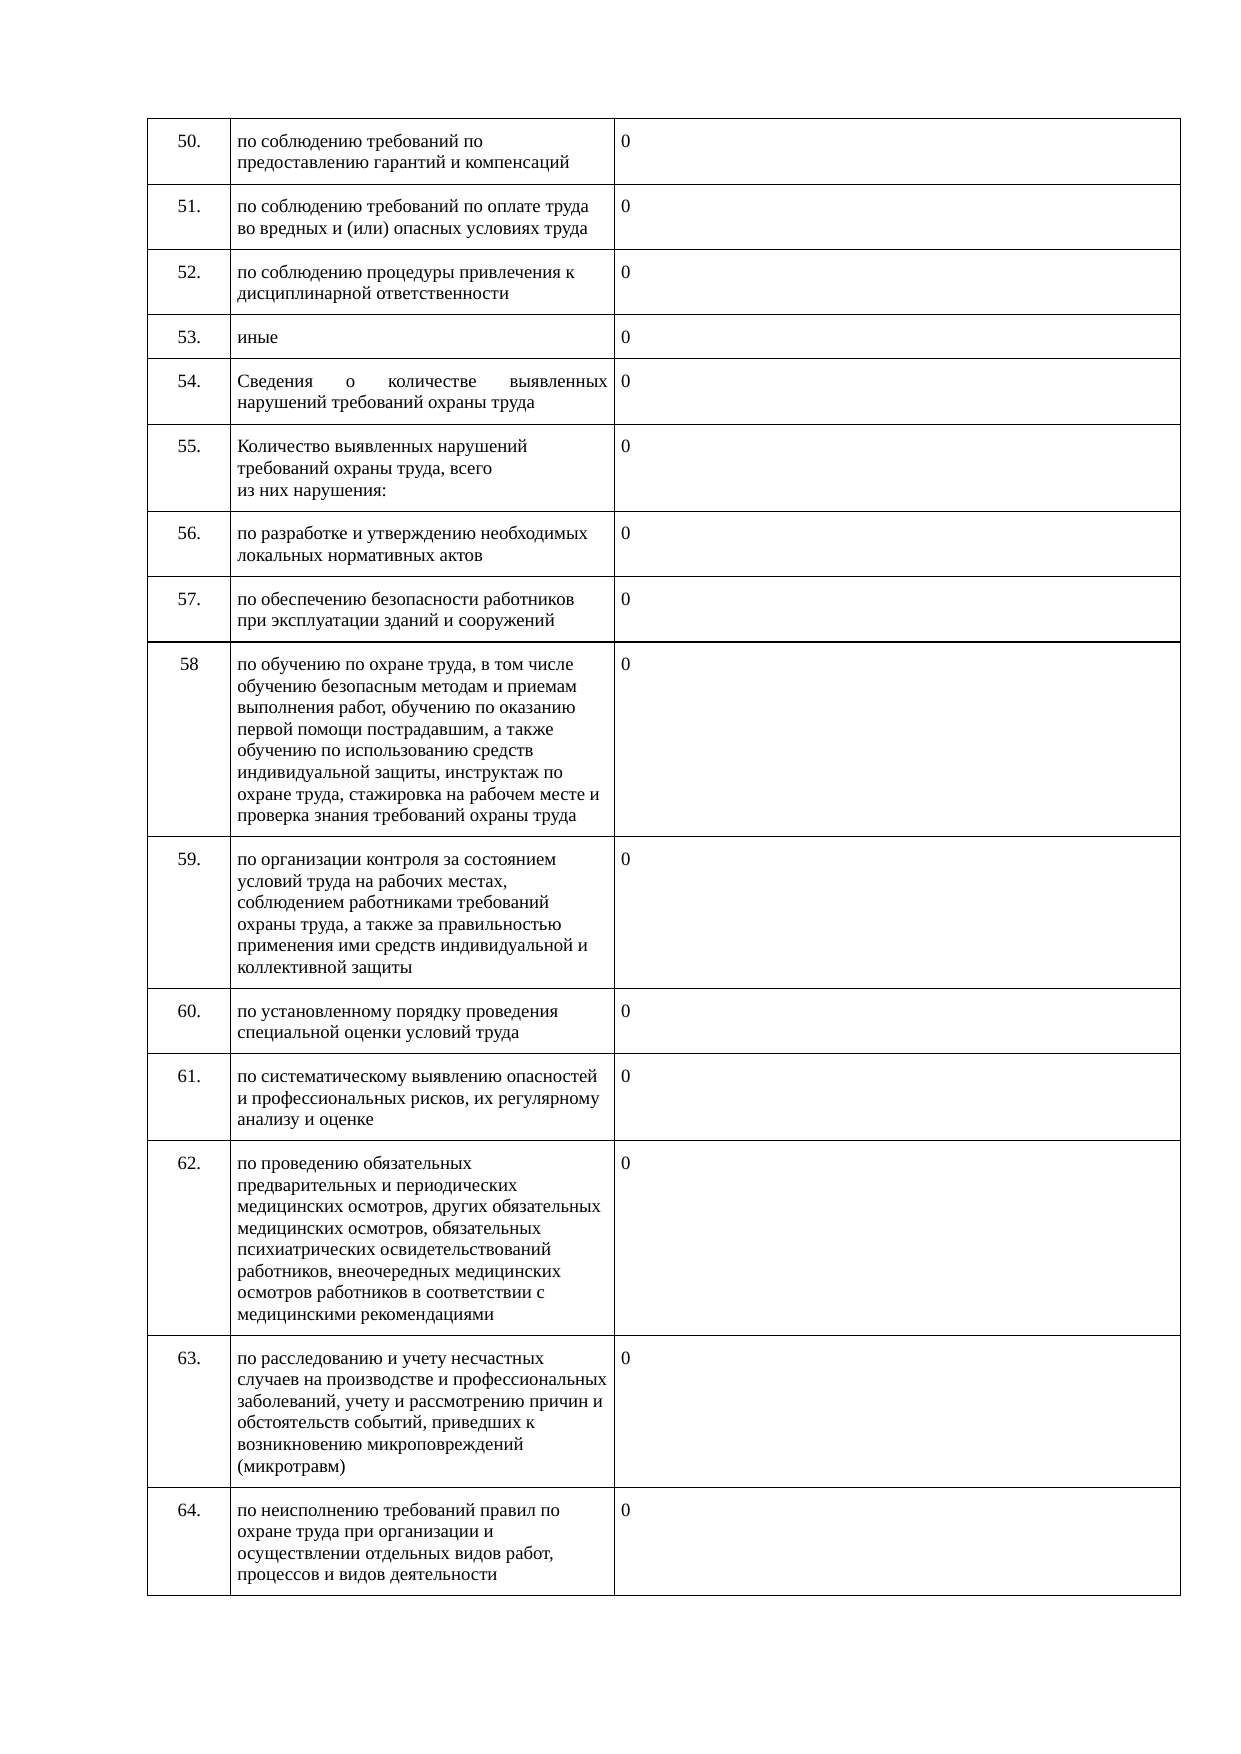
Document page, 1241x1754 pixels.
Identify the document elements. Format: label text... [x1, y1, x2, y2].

table_cell по проведению обязательных предварительных и периодических медицинских осмотров, других обязательных медицинских осмотров, обязательных психиатрических освидетельствований работников, внеочередных медицинских осмотров работников в соответствии с медицинскими рекомендациями [231, 1141, 614, 1335]
table_cell по расследованию и учету несчастных случаев на производстве и профессиональных заболеваний, учету и рассмотрению причин и обстоятельств событий, приведших к возникновению микроповреждений (микротравм) [231, 1336, 614, 1487]
table_cell 54. [148, 359, 230, 424]
table_cell 0 [615, 119, 1180, 183]
table_cell 0 [615, 1488, 1180, 1595]
table_cell 53. [148, 315, 230, 358]
table_cell 0 [615, 1054, 1180, 1140]
table_cell 55. [148, 425, 230, 511]
table_cell по разработке и утверждению необходимых локальных нормативных актов [231, 512, 614, 576]
table_cell по соблюдению требований по предоставлению гарантий и компенсаций [231, 119, 614, 183]
table_cell 56. [148, 512, 230, 576]
table_cell 0 [615, 425, 1180, 511]
table_cell по неисполнению требований правил по охране труда при организации и осуществлении отдельных видов работ, процессов и видов деятельности [231, 1488, 614, 1595]
table_cell по систематическому выявлению опасностей и профессиональных рисков, их регулярному анализу и оценке [231, 1054, 614, 1140]
table_cell по установленному порядку проведения специальной оценки условий труда [231, 989, 614, 1053]
table_cell Количество выявленных нарушений требований охраны труда, всего из них нарушения: [231, 425, 614, 511]
table_cell по организации контроля за состоянием условий труда на рабочих местах, соблюдением работниками требований охраны труда, а также за правильностью применения ими средств индивидуальной и коллективной защиты [231, 837, 614, 988]
table_cell 0 [615, 577, 1180, 641]
table_cell 0 [615, 512, 1180, 576]
table_cell 64. [148, 1488, 230, 1595]
table_cell 0 [615, 185, 1180, 249]
table_cell по соблюдению процедуры привлечения к дисциплинарной ответственности [231, 250, 614, 314]
table_cell по обеспечению безопасности работников при эксплуатации зданий и сооружений [231, 577, 614, 641]
table_cell иные [231, 315, 614, 358]
table_cell 0 [615, 989, 1180, 1053]
table_cell 62. [148, 1141, 230, 1335]
table_cell 59. [148, 837, 230, 988]
table_cell 60. [148, 989, 230, 1053]
table_cell 0 [615, 250, 1180, 314]
table_cell 0 [615, 1336, 1180, 1487]
table_cell 57. [148, 577, 230, 641]
table_cell 63. [148, 1336, 230, 1487]
table_cell 0 [615, 359, 1180, 424]
table_cell 0 [615, 837, 1180, 988]
table_cell 0 [615, 643, 1180, 836]
table_cell 50. [148, 119, 230, 183]
table_cell 52. [148, 250, 230, 314]
table_cell 0 [615, 315, 1180, 358]
table_cell Сведения о количестве выявленных нарушений требований охраны труда [231, 359, 614, 424]
table_cell 61. [148, 1054, 230, 1140]
table_cell по соблюдению требований по оплате труда во вредных и (или) опасных условиях труда [231, 185, 614, 249]
table_cell по обучению по охране труда, в том числе обучению безопасным методам и приемам выполнения работ, обучению по оказанию первой помощи пострадавшим, а также обучению по использованию средств индивидуальной защиты, инструктаж по охране труда, стажировка на рабочем месте и проверка знания требований охраны труда [231, 643, 614, 836]
table_cell 51. [148, 185, 230, 249]
table_cell 0 [615, 1141, 1180, 1335]
table_cell 58 [148, 643, 230, 836]
